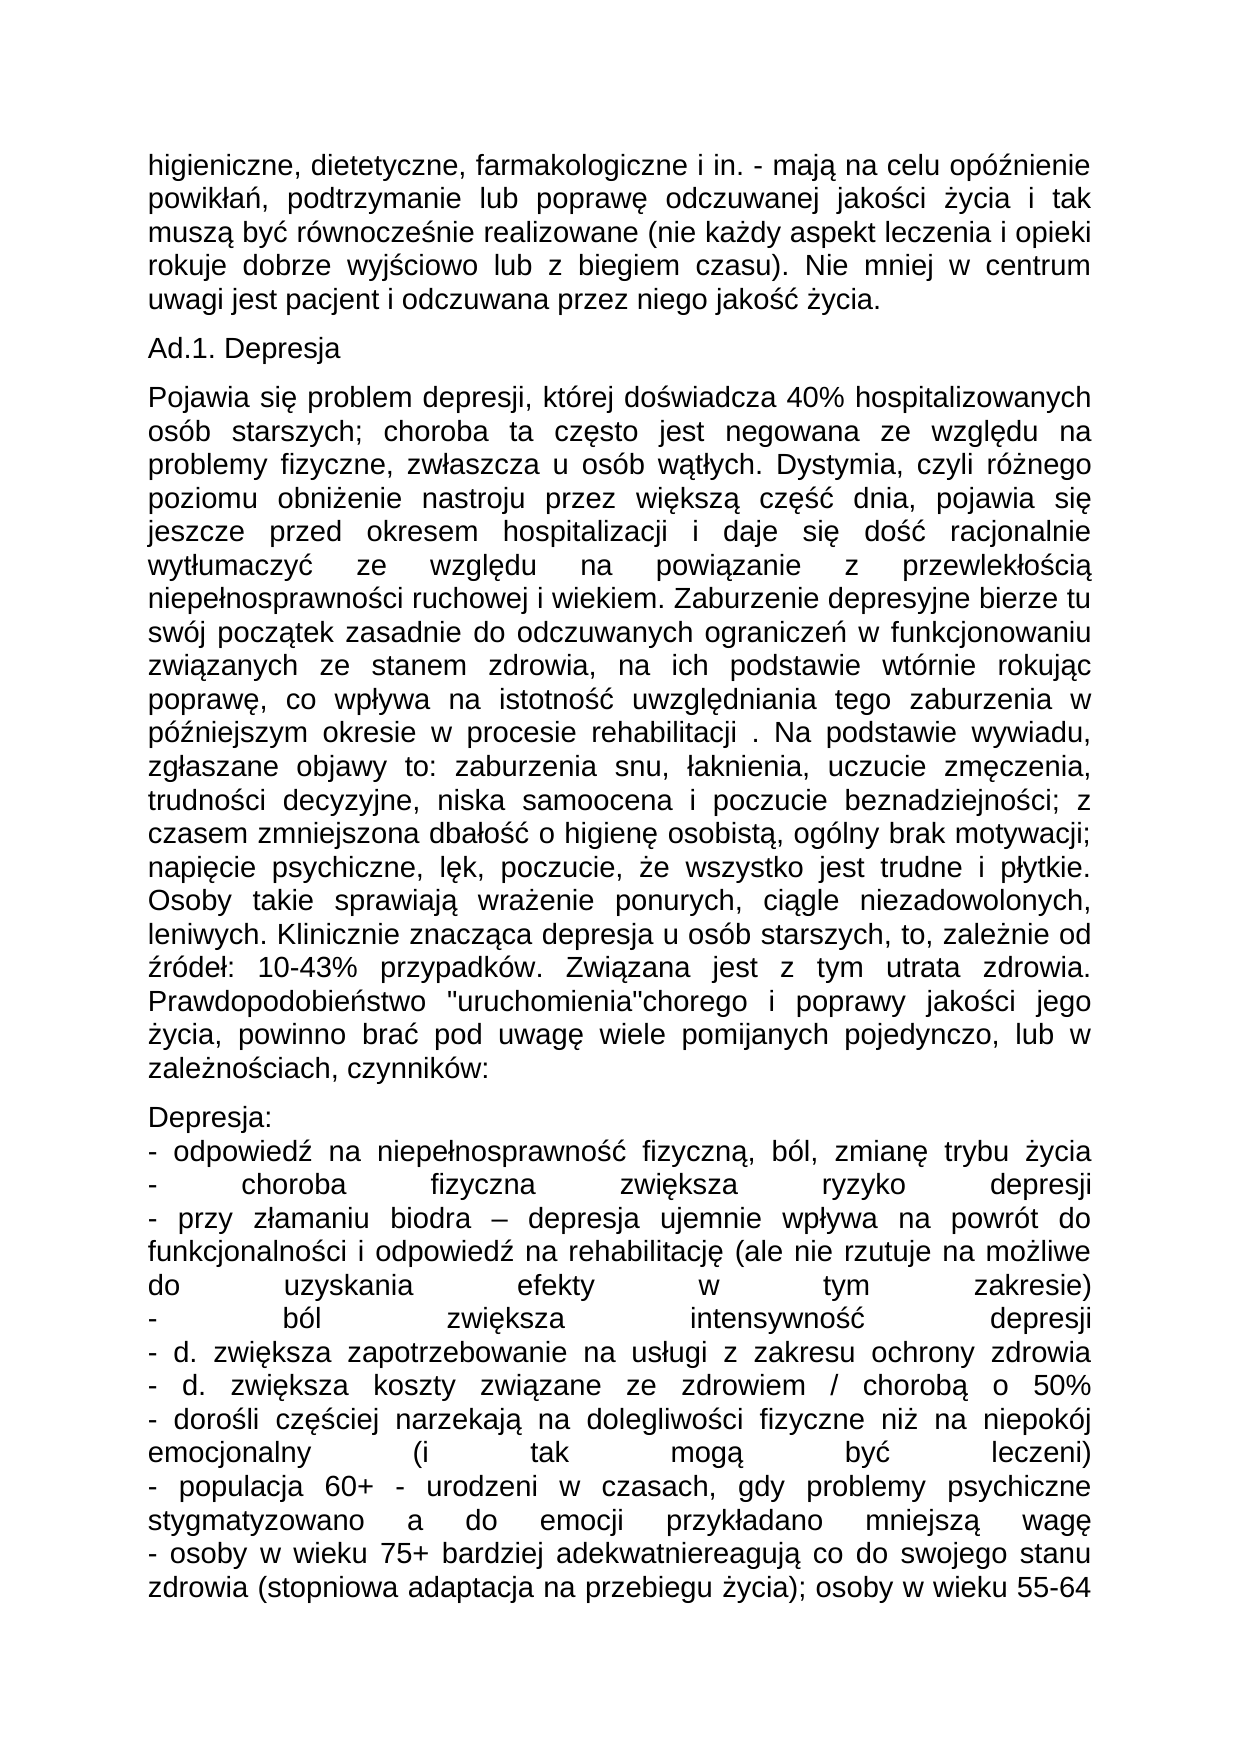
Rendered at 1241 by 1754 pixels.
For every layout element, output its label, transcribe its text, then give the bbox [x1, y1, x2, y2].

text Ad.1. Depresja [148, 331, 1093, 364]
text Pojawia się problem depresji, której doświadcza 40% hospitalizowanych osób starszych; choroba ta często jest negowana ze względu na problemy fizyczne, zwłaszcza u osób wątłych. Dystymia, czyli różnego poziomu obniżenie nastroju przez większą część dnia, pojawia się jeszcze przed okresem hospitalizacji i daje się dość racjonalnie wytłumaczyć ze względu na powiązanie z przewlekłością niepełnosprawności ruchowej i wiekiem. Zaburzenie depresyjne bierze tu swój początek zasadnie do odczuwanych ograniczeń w funkcjonowaniu związanych ze stanem zdrowia, na ich podstawie wtórnie rokując poprawę, co wpływa na istotność uwzględniania tego zaburzenia w późniejszym okresie w procesie rehabilitacji . Na podstawie wywiadu, zgłaszane objawy to: zaburzenia snu, łaknienia, uczucie zmęczenia, trudności decyzyjne, niska samoocena i poczucie beznadziejności; z czasem zmniejszona dbałość o higienę osobistą, ogólny brak motywacji; napięcie psychiczne, lęk, poczucie, że wszystko jest trudne i płytkie. Osoby takie sprawiają wrażenie ponurych, ciągle niezadowolonych, leniwych. Klinicznie znacząca depresja u osób starszych, to, zależnie od źródeł: 10-43% przypadków. Związana jest z tym utrata zdrowia. Prawdopodobieństwo "uruchomienia"chorego i poprawy jakości jego życia, powinno brać pod uwagę wiele pomijanych pojedynczo, lub w zależnościach, czynników: [148, 380, 1093, 1084]
text higieniczne, dietetyczne, farmakologiczne i in. - mają na celu opóźnienie powikłań, podtrzymanie lub poprawę odczuwanej jakości życia i tak muszą być równocześnie realizowane (nie każdy aspekt leczenia i opieki rokuje dobrze wyjściowo lub z biegiem czasu). Nie mniej w centrum uwagi jest pacjent i odczuwana przez niego jakość życia. [148, 148, 1093, 315]
text Depresja: - odpowiedź na niepełnosprawność fizyczną, ból, zmianę trybu życia - choroba fizyczna zwiększa ryzyko depresji - przy złamaniu biodra – depresja ujemnie wpływa na powrót do funkcjonalności i odpowiedź na rehabilitację (ale nie rzutuje na możliwe do uzyskania efekty w tym zakresie) - ból zwiększa intensywność depresji - d. zwiększa zapotrzebowanie na usługi z zakresu ochrony zdrowia - d. zwiększa koszty związane ze zdrowiem / chorobą o 50% - dorośli częściej narzekają na dolegliwości fizyczne niż na niepokój emocjonalny (i tak mogą być leczeni) - populacja 60+ - urodzeni w czasach, gdy problemy psychiczne stygmatyzowano a do emocji przykładano mniejszą wagę - osoby w wieku 75+ bardziej adekwatniereagują co do swojego stanu zdrowia (stopniowa adaptacja na przebiegu życia); osoby w wieku 55-64 [148, 1100, 1093, 1603]
